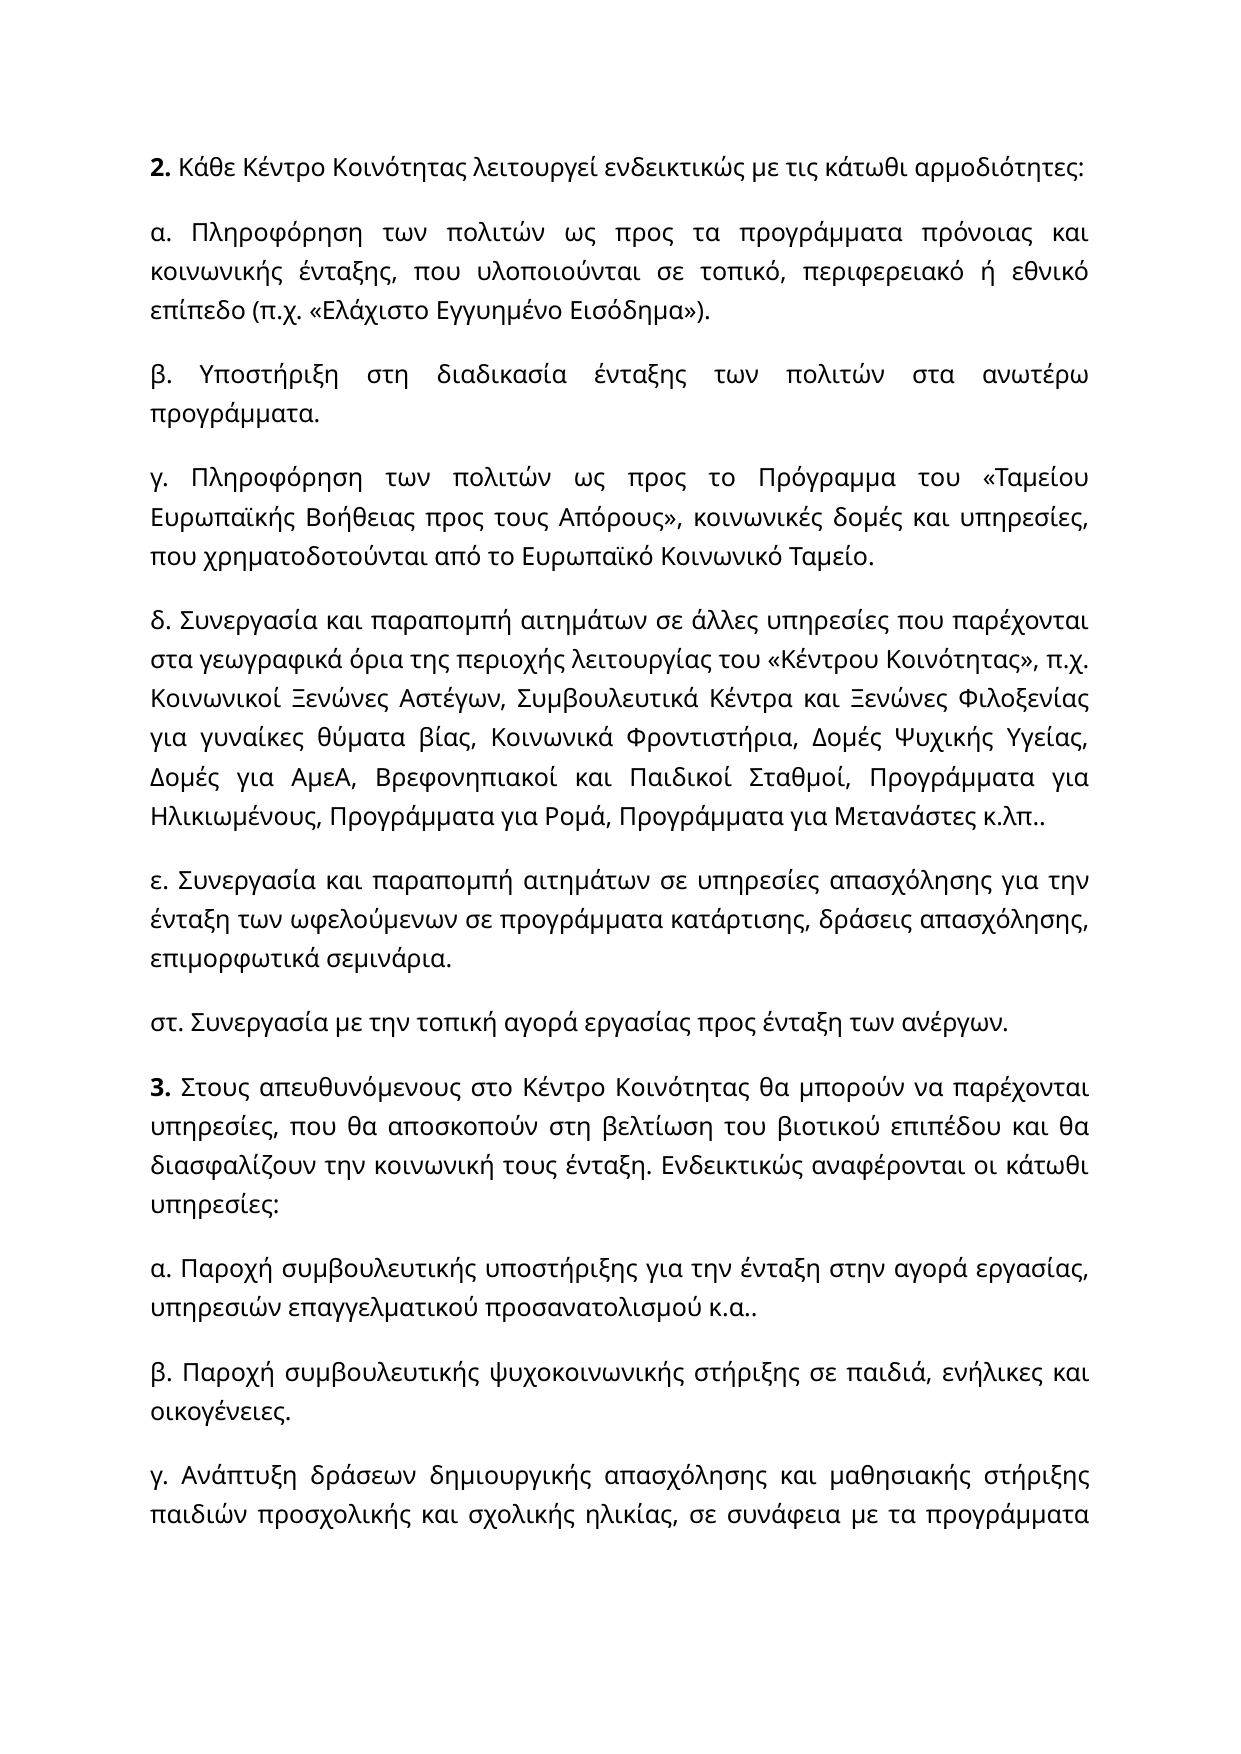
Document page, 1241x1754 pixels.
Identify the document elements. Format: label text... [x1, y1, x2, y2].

text β. Υποστήριξη στη διαδικασία ένταξης των πολιτών στα ανωτέρω προγράμματα. [150, 357, 1090, 430]
text α. Παροχή συμβουλευτικής υποστήριξης για την ένταξη στην αγορά εργασίας, υπηρεσιών επαγγελματικού προσανατολισμού κ.α.. [150, 1251, 1090, 1324]
text α. Πληροφόρηση των πολιτών ως προς τα προγράμματα πρόνοιας και κοινωνικής ένταξης, που υλοποιούνται σε τοπικό, περιφερειακό ή εθνικό επίπεδο (π.χ. «Ελάχιστο Εγγυημένο Εισόδημα»). [150, 214, 1090, 327]
text ε. Συνεργασία και παραπομπή αιτημάτων σε υπηρεσίες απασχόλησης για την ένταξη των ωφελούμενων σε προγράμματα κατάρτισης, δράσεις απασχόλησης, επιμορφωτικά σεμινάρια. [150, 862, 1090, 975]
text 2. Κάθε Κέντρο Κοινότητας λειτουργεί ενδεικτικώς με τις κάτωθι αρμοδιότητες: [150, 150, 1090, 184]
text 3. Στους απευθυνόμενους στο Κέντρο Κοινότητας θα μπορούν να παρέχονται υπηρεσίες, που θα αποσκοπούν στη βελτίωση του βιοτικού επιπέδου και θα διασφαλίζουν την κοινωνική τους ένταξη. Ενδεικτικώς αναφέρονται οι κάτωθι υπηρεσίες: [150, 1069, 1090, 1221]
text β. Παροχή συμβουλευτικής ψυχοκοινωνικής στήριξης σε παιδιά, ενήλικες και οικογένειες. [150, 1354, 1090, 1427]
text δ. Συνεργασία και παραπομπή αιτημάτων σε άλλες υπηρεσίες που παρέχονται στα γεωγραφικά όρια της περιοχής λειτουργίας του «Κέντρου Κοινότητας», π.χ. Κοινωνικοί Ξενώνες Αστέγων, Συμβουλευτικά Κέντρα και Ξενώνες Φιλοξενίας για γυναίκες θύματα βίας, Κοινωνικά Φροντιστήρια, Δομές Ψυχικής Υγείας, Δομές για ΑμεΑ, Βρεφονηπιακοί και Παιδικοί Σταθμοί, Προγράμματα για Ηλικιωμένους, Προγράμματα για Ρομά, Προγράμματα για Μετανάστες κ.λπ.. [150, 602, 1090, 832]
text γ. Πληροφόρηση των πολιτών ως προς το Πρόγραμμα του «Ταμείου Ευρωπαϊκής Βοήθειας προς τους Απόρους», κοινωνικές δομές και υπηρεσίες, που χρηματοδοτούνται από το Ευρωπαϊκό Κοινωνικό Ταμείο. [150, 460, 1090, 572]
text γ. Ανάπτυξη δράσεων δημιουργικής απασχόλησης και μαθησιακής στήριξης παιδιών προσχολικής και σχολικής ηλικίας, σε συνάφεια με τα προγράμματα [150, 1457, 1090, 1531]
text στ. Συνεργασία με την τοπική αγορά εργασίας προς ένταξη των ανέργων. [150, 1005, 1090, 1039]
